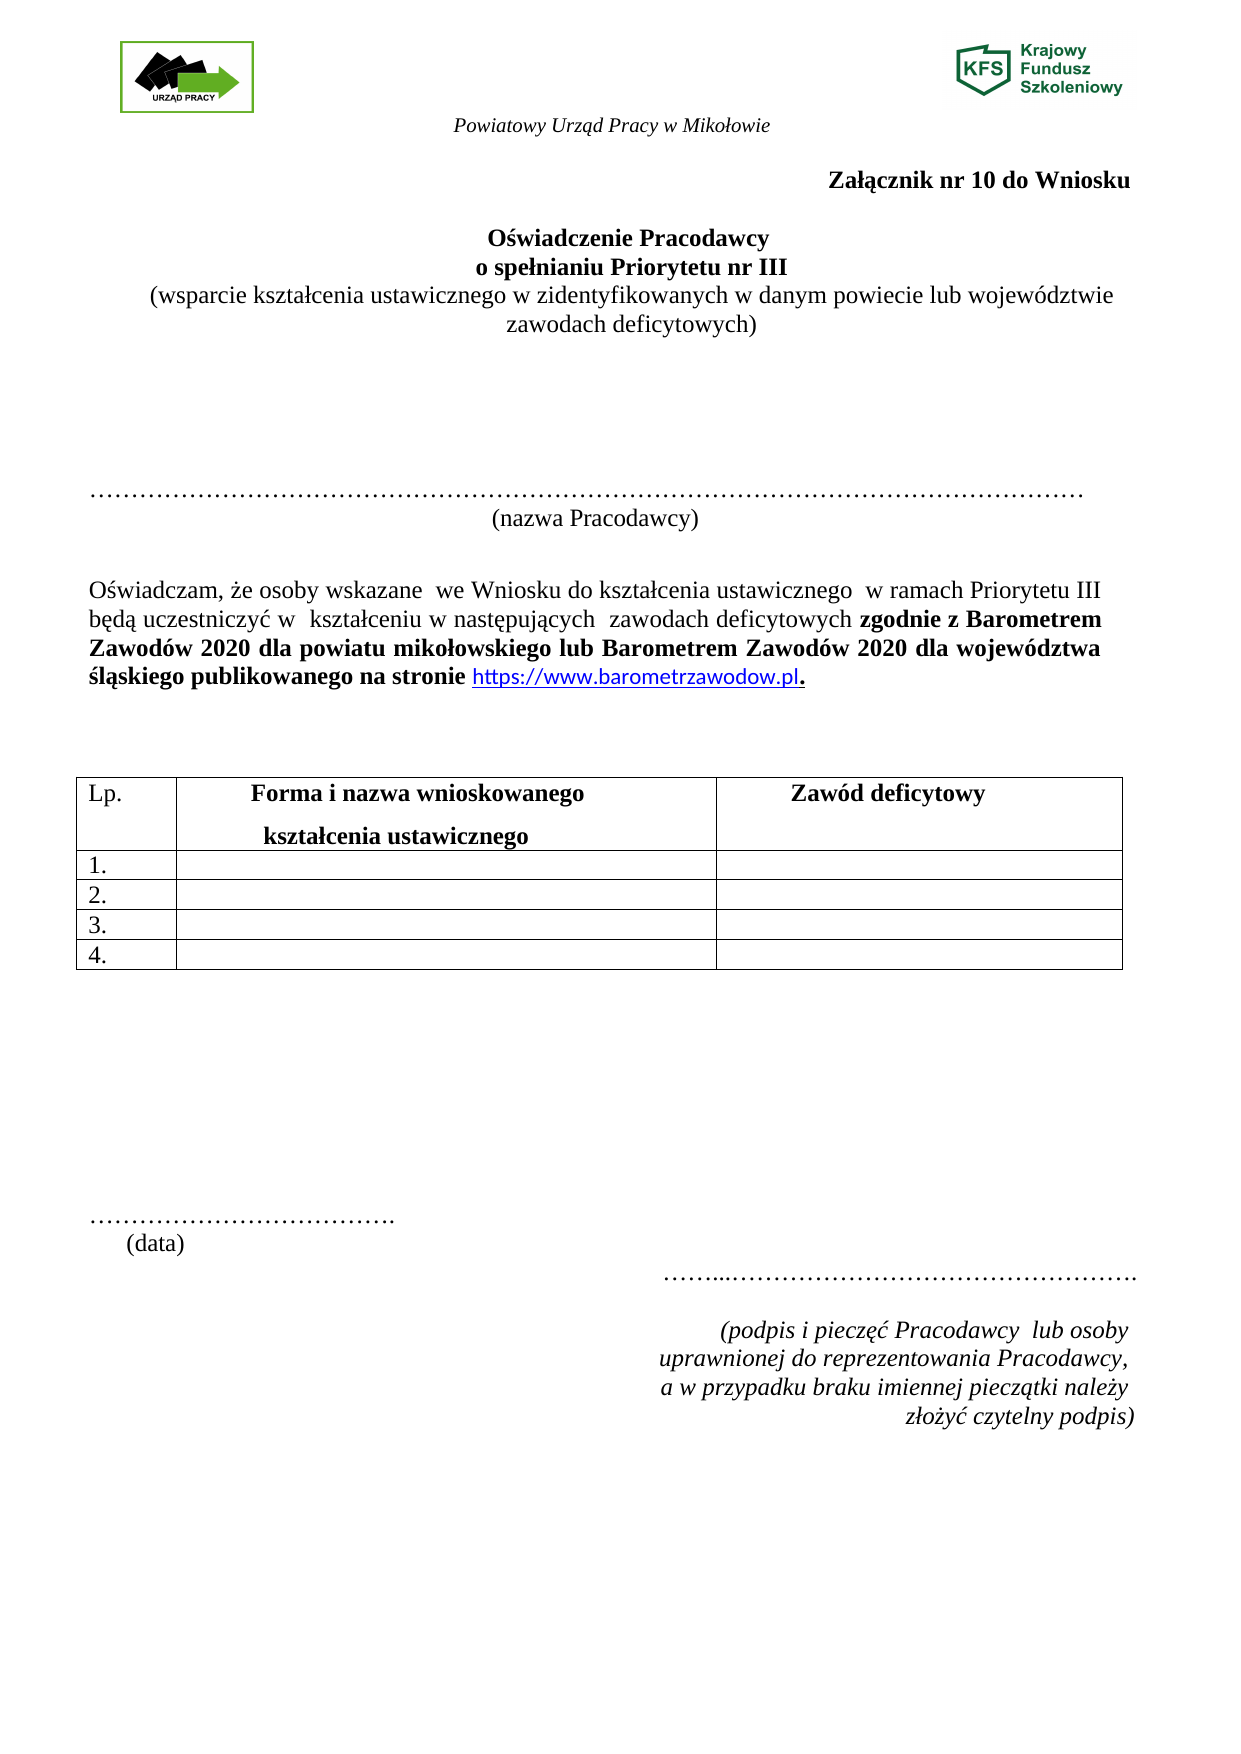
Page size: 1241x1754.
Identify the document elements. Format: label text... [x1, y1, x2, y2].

text ………………………………………………………………………………………………………… [89, 474, 1102, 503]
text ………………………………. [89, 1200, 1137, 1228]
table_header Zawód deficytowy [717, 778, 1122, 849]
picture [120, 41, 254, 113]
text Oświadczenie Pracodawcy [126, 223, 1137, 252]
picture [942, 30, 1137, 110]
text Załącznik nr 10 do Wniosku [126, 166, 1137, 194]
table_cell [177, 910, 716, 939]
text (podpis i pieczęć Pracodawcy lub osoby [89, 1315, 1137, 1343]
table_header Lp. [77, 778, 176, 849]
table_cell [717, 880, 1122, 909]
text o spełnianiu Priorytetu nr III [126, 252, 1137, 281]
text uprawnionej do reprezentowania Pracodawcy, a w przypadku braku imiennej pieczątki należy złożyć czytelny podpis) [89, 1343, 1137, 1430]
table_header Forma i nazwa wnioskowanego kształcenia ustawicznego [177, 778, 716, 849]
table_cell [177, 940, 716, 969]
table_cell [717, 851, 1122, 879]
text (wsparcie kształcenia ustawicznego w zidentyfikowanych w danym powiecie lub województwie zawodach deficytowych) [126, 281, 1137, 338]
text ……...…………………………………………. [126, 1257, 1137, 1286]
table_cell 2. [77, 880, 176, 909]
table_cell [717, 940, 1122, 969]
text Oświadczam, że osoby wskazane we Wniosku do kształcenia ustawicznego w ramach Priorytetu III będą uczestniczyć w kształceniu w następujących zawodach deficytowych zgodnie z Barometrem Zawodów 2020 dla powiatu mikołowskiego lub Barometrem Zawodów 2020 dla województwa śląskiego publikowanego na stronie https://www.barometrzawodow.pl. [89, 575, 1102, 690]
table_cell [717, 910, 1122, 939]
table_cell 3. [77, 910, 176, 939]
table_cell [177, 880, 716, 909]
table_cell 1. [77, 851, 176, 879]
text (nazwa Pracodawcy) [89, 503, 1102, 532]
table_cell [177, 851, 716, 879]
table_cell 4. [77, 940, 176, 969]
text (data) [126, 1228, 1137, 1257]
